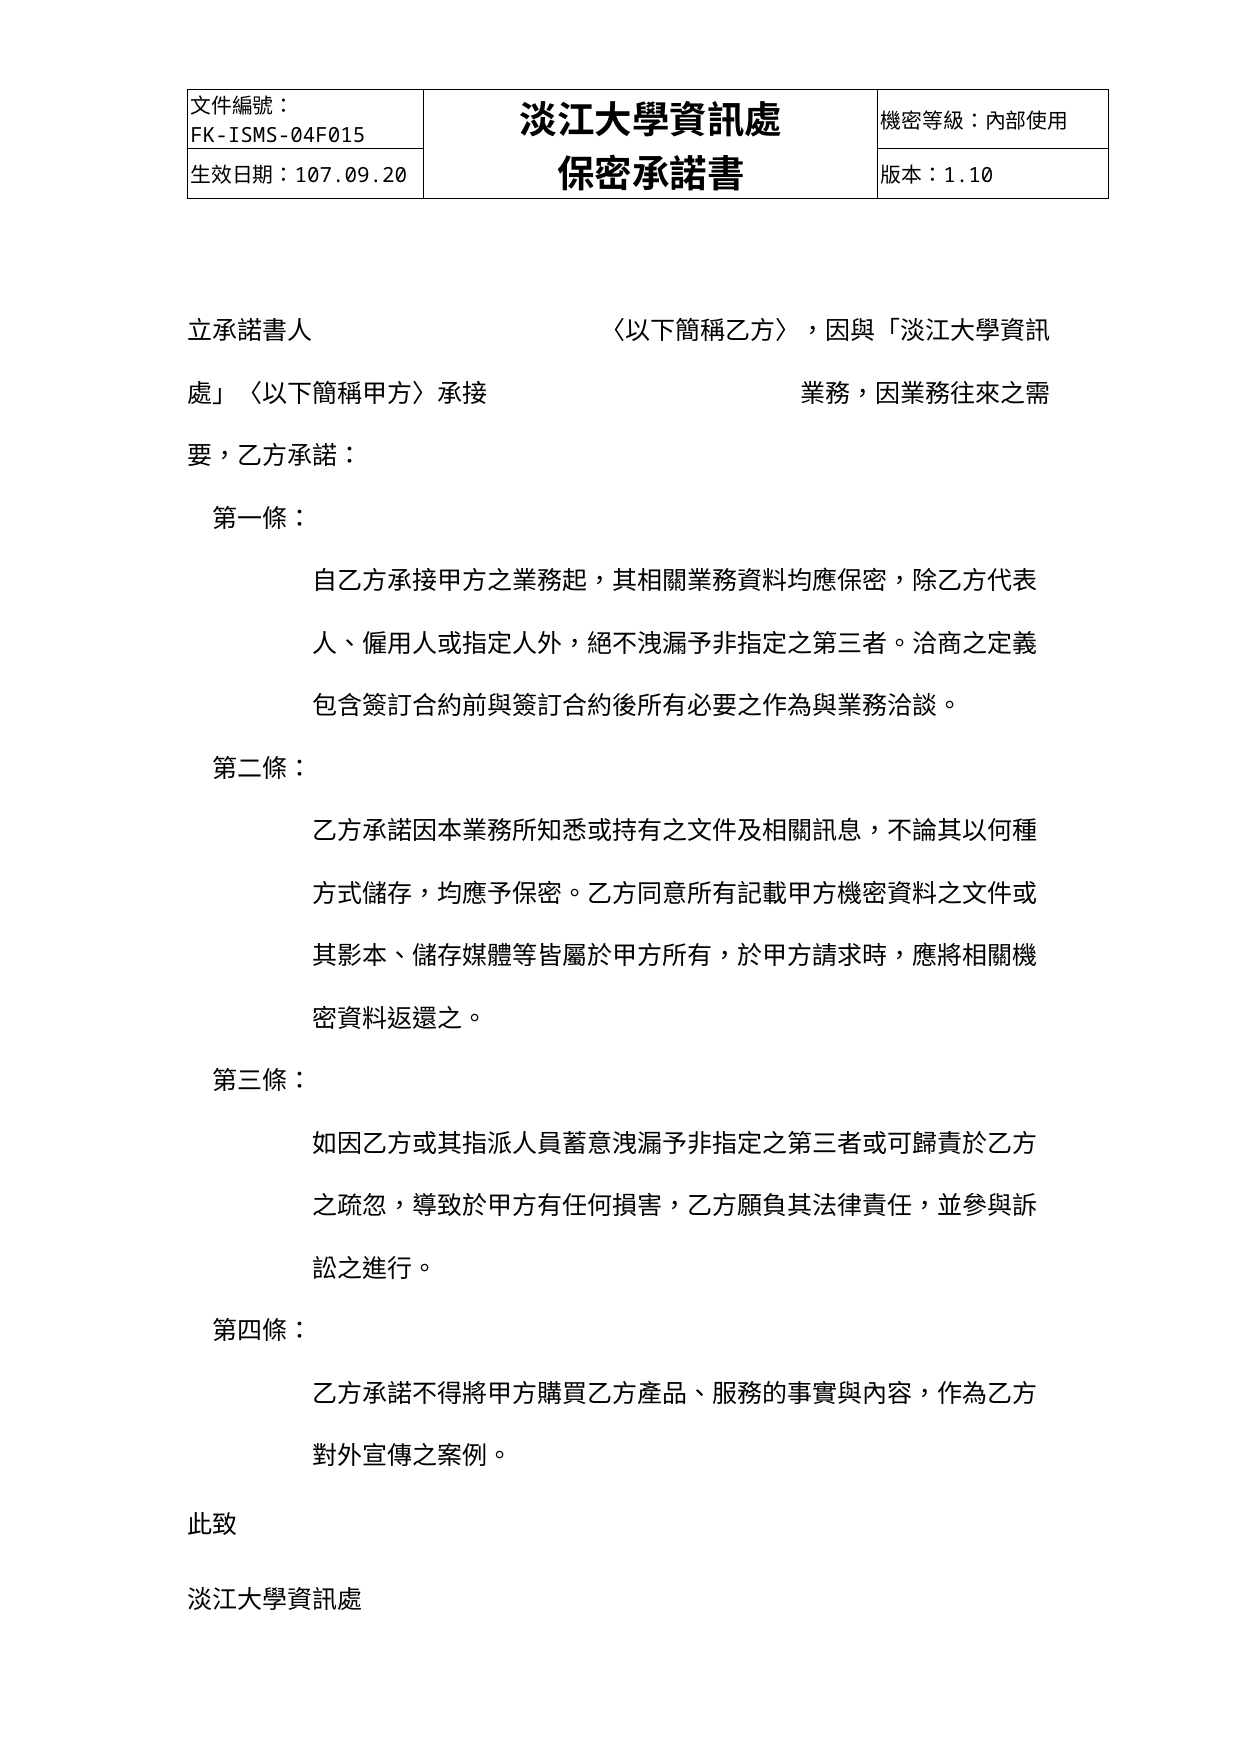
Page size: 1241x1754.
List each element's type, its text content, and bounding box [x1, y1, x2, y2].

text 乙方承諾因本業務所知悉或持有之文件及相關訊息，不論其以何種方式儲存，均應予保密。乙方同意所有記載甲方機密資料之文件或其影本、儲存媒體等皆屬於甲方所有，於甲方請求時，應將相關機密資料返還之。 [312, 787, 1053, 1037]
text 立承諾書人 〈以下簡稱乙方〉，因與「淡江大學資訊處」〈以下簡稱甲方〉承接 業務，因業務往來之需要，乙方承諾： [187, 287, 1053, 474]
text 自乙方承接甲方之業務起，其相關業務資料均應保密，除乙方代表人、僱用人或指定人外，絕不洩漏予非指定之第三者。洽商之定義包含簽訂合約前與簽訂合約後所有必要之作為與業務洽談。 [312, 537, 1053, 724]
text 第三條： [187, 1037, 1053, 1099]
text 第四條： [187, 1287, 1053, 1349]
text 淡江大學資訊處 [187, 1556, 1053, 1618]
text 此致 [187, 1481, 1053, 1543]
text 如因乙方或其指派人員蓄意洩漏予非指定之第三者或可歸責於乙方之疏忽，導致於甲方有任何損害，乙方願負其法律責任，並參與訴訟之進行。 [312, 1099, 1053, 1287]
text 第一條： [187, 474, 1053, 537]
text 乙方承諾不得將甲方購買乙方產品、服務的事實與內容，作為乙方對外宣傳之案例。 [312, 1349, 1053, 1474]
text 第二條： [187, 724, 1053, 787]
